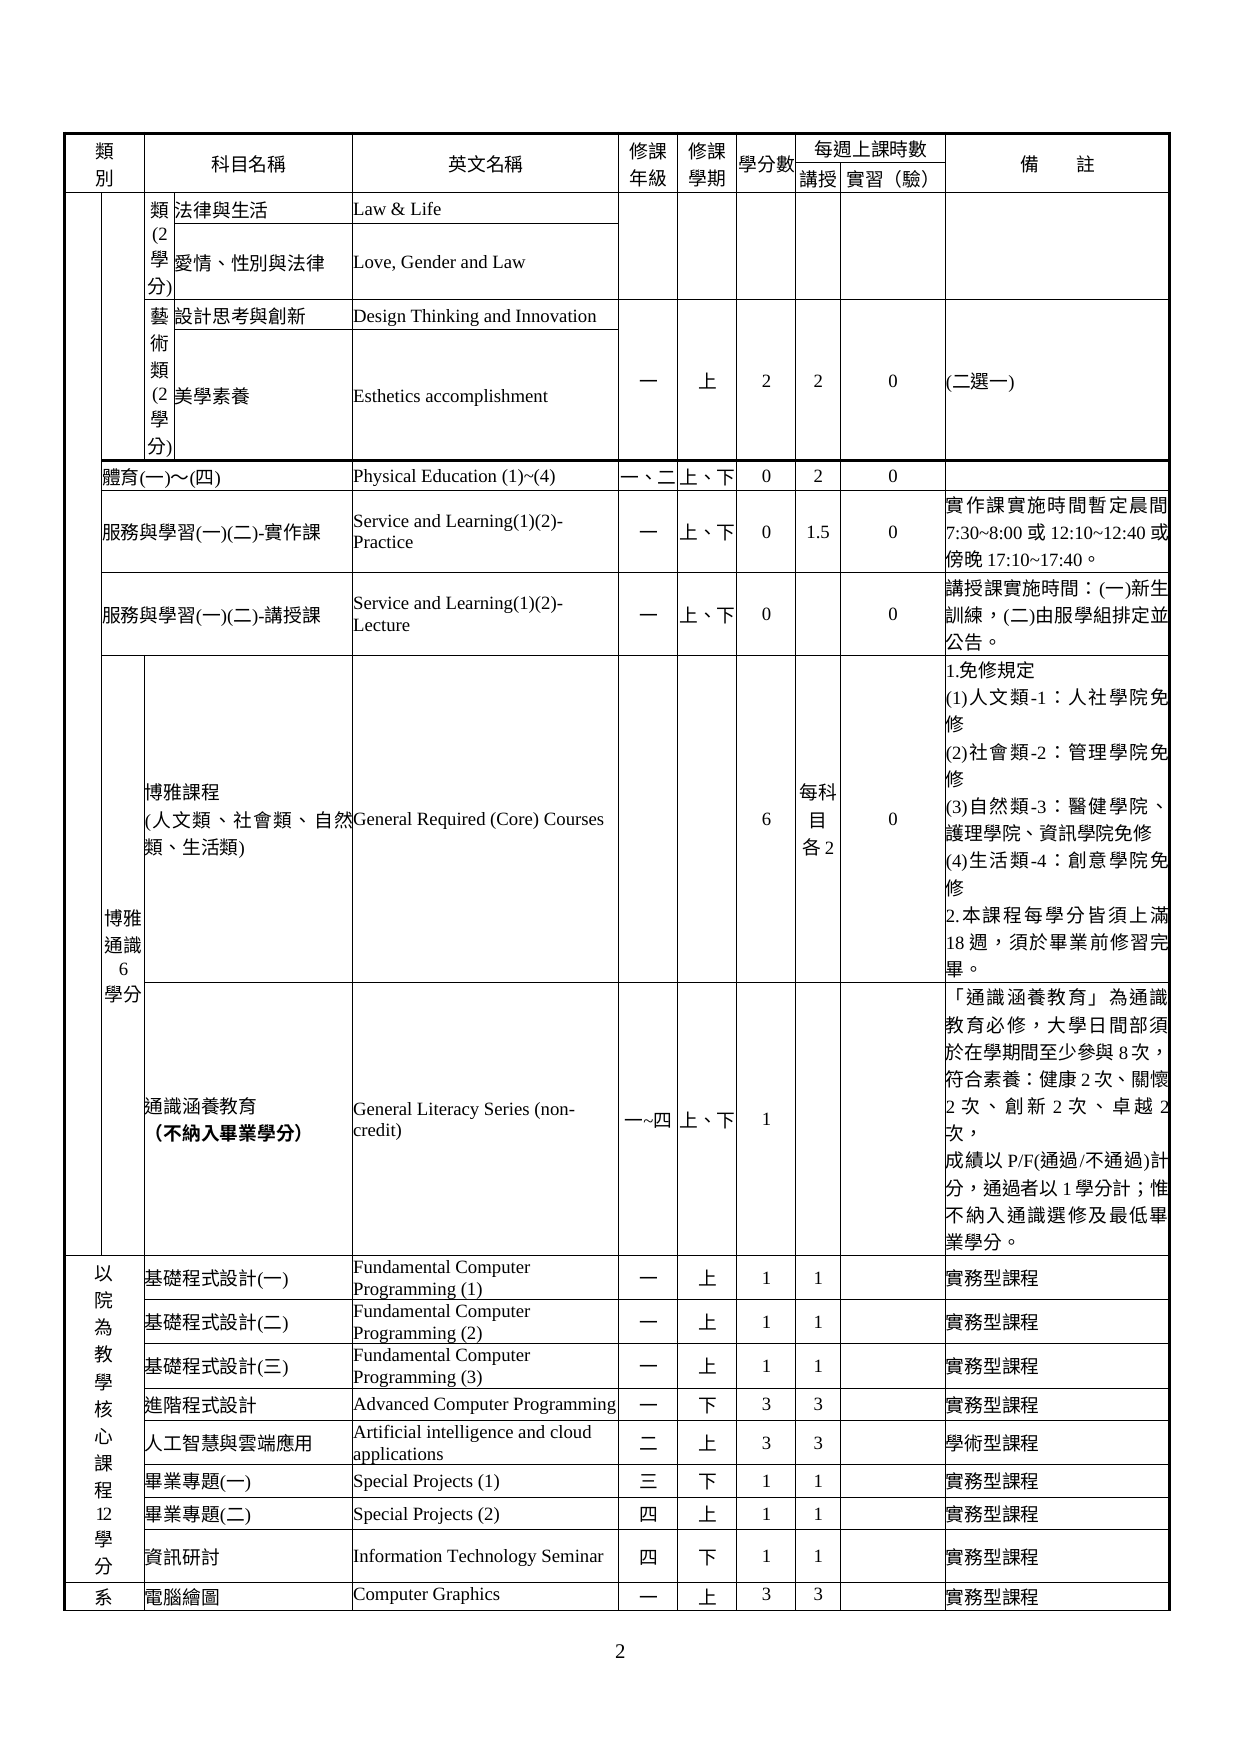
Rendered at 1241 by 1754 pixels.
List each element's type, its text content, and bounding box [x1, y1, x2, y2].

table_cell 上、下 [678, 983, 736, 1255]
table_cell 法律與生活 [175, 193, 352, 223]
table_cell [619, 193, 677, 298]
table_cell General Required (Core) Courses [353, 656, 618, 982]
table_cell 設計思考與創新 [175, 300, 352, 329]
table_cell 上 [678, 300, 736, 459]
table_cell 1 [796, 1530, 840, 1582]
table_cell [796, 573, 840, 655]
table_header 修課 年級 [619, 135, 677, 192]
table_cell 1.5 [796, 491, 840, 572]
table_cell 3 [796, 1389, 840, 1420]
table_cell 一 [619, 1583, 677, 1610]
table_cell 一 [619, 1344, 677, 1387]
table_cell 一 [619, 1300, 677, 1343]
table_header 修課 學期 [678, 135, 736, 192]
table_cell 實務型課程 [946, 1300, 1168, 1343]
table_cell Special Projects (2) [353, 1498, 618, 1529]
table_cell 一 [619, 491, 677, 572]
table_cell 三 [619, 1465, 677, 1497]
table_cell 博雅 通識 6 學分 [102, 656, 144, 1255]
table_cell 系 [66, 1583, 144, 1610]
table_cell [737, 193, 795, 298]
table_cell Service and Learning(1)(2)-Practice [353, 491, 618, 572]
table_cell 2 [796, 462, 840, 489]
table_cell 3 [737, 1583, 795, 1610]
table_cell Fundamental Computer Programming (2) [353, 1300, 618, 1343]
table_cell Advanced Computer Programming [353, 1389, 618, 1420]
table_cell [841, 1583, 945, 1610]
table_cell 「通識涵養教育」為通識教育必修，大學日間部須於在學期間至少參與8次，符合素養：健康2次、關懷2次、創新2次、卓越2次， 成績以P/F(通過/不通過)計分，通過者以1學分計；惟不納入通識選修及最低畢業學分。 [946, 983, 1168, 1255]
table_cell 1 [737, 1465, 795, 1497]
table_cell 0 [737, 573, 795, 655]
table_cell [841, 983, 945, 1255]
table_cell 實務型課程 [946, 1344, 1168, 1387]
table_cell 基礎程式設計(三) [145, 1344, 352, 1387]
table_cell 基礎程式設計(一) [145, 1256, 352, 1299]
table_cell 二 [619, 1421, 677, 1464]
table_header 科目名稱 [145, 135, 352, 192]
table_cell 四 [619, 1498, 677, 1529]
table_cell [841, 1498, 945, 1529]
table_cell 1 [737, 1498, 795, 1529]
table_header 學分數 [737, 135, 795, 192]
table_cell 一 [619, 1256, 677, 1299]
table_cell 下 [678, 1389, 736, 1420]
table_cell 0 [737, 491, 795, 572]
table_cell [946, 193, 1168, 298]
table_cell 基礎程式設計(二) [145, 1300, 352, 1343]
table_header 英文名稱 [353, 135, 618, 192]
table_cell 一 [619, 573, 677, 655]
table_cell 愛情、性別與法律 [175, 224, 352, 298]
table_cell 0 [841, 656, 945, 982]
table_cell 實務型課程 [946, 1498, 1168, 1529]
table_cell [841, 1421, 945, 1464]
table_cell [66, 193, 101, 1255]
table_cell 0 [841, 300, 945, 459]
table_cell 3 [796, 1583, 840, 1610]
table_cell 下 [678, 1465, 736, 1497]
table_header 每週上課時數 [796, 135, 945, 162]
table_cell 實作課實施時間暫定晨間7:30~8:00或12:10~12:40或傍晚17:10~17:40。 [946, 491, 1168, 572]
table_cell 通識涵養教育 （不納入畢業學分） [145, 983, 352, 1255]
table_cell Esthetics accomplishment [353, 330, 618, 459]
table_cell 上、下 [678, 573, 736, 655]
table_cell [841, 1389, 945, 1420]
table_cell 1 [737, 1530, 795, 1582]
table_cell 1 [796, 1465, 840, 1497]
table_cell 上、下 [678, 462, 736, 489]
table_cell 1 [796, 1498, 840, 1529]
table_cell [678, 193, 736, 298]
table_cell [796, 983, 840, 1255]
table_cell 1 [737, 1300, 795, 1343]
table_cell 藝術類 (2學分) [145, 300, 174, 459]
table_cell 以 院 為 教 學 核 心 課 程 12 學 分 [66, 1256, 144, 1582]
table_cell [102, 193, 144, 459]
table_header 類 別 [66, 135, 144, 192]
table_cell 學術型課程 [946, 1421, 1168, 1464]
table_cell 0 [737, 462, 795, 489]
table_cell [841, 1465, 945, 1497]
table_cell 上 [678, 1300, 736, 1343]
table_cell Design Thinking and Innovation [353, 300, 618, 329]
table_cell 體育(一)～(四) [102, 462, 352, 489]
table_cell 講授 [796, 163, 840, 192]
table_cell 6 [737, 656, 795, 982]
table_cell [841, 193, 945, 298]
table_cell 實務型課程 [946, 1583, 1168, 1610]
table_cell 博雅課程 (人文類、社會類、自然類、生活類) [145, 656, 352, 982]
table_cell Special Projects (1) [353, 1465, 618, 1497]
table_cell 1 [737, 983, 795, 1255]
table_cell 一、二 [619, 462, 677, 489]
table_cell 0 [841, 573, 945, 655]
table_cell 上 [678, 1583, 736, 1610]
table_cell 電腦繪圖 [145, 1583, 352, 1610]
table_cell Law & Life [353, 193, 618, 223]
table_cell 實務型課程 [946, 1465, 1168, 1497]
table_cell 0 [841, 462, 945, 489]
table_cell 畢業專題(二) [145, 1498, 352, 1529]
table_cell Love, Gender and Law [353, 224, 618, 298]
table_cell 下 [678, 1530, 736, 1582]
table_cell 3 [737, 1389, 795, 1420]
table_cell [841, 1300, 945, 1343]
table_cell 3 [737, 1421, 795, 1464]
table_cell 一~四 [619, 983, 677, 1255]
table_cell 服務與學習(一)(二)-講授課 [102, 573, 352, 655]
table_cell Fundamental Computer Programming (1) [353, 1256, 618, 1299]
table_cell Information Technology Seminar [353, 1530, 618, 1582]
table_cell Computer Graphics [353, 1583, 618, 1610]
table_cell 四 [619, 1530, 677, 1582]
table_cell 資訊研討 [145, 1530, 352, 1582]
table_cell 實務型課程 [946, 1256, 1168, 1299]
table_cell 上 [678, 1498, 736, 1529]
table_cell 上 [678, 1421, 736, 1464]
table_cell 講授課實施時間：(一)新生訓練，(二)由服學組排定並公告。 [946, 573, 1168, 655]
table_cell [841, 1256, 945, 1299]
table_cell 1 [796, 1256, 840, 1299]
table_cell 2 [796, 300, 840, 459]
table_cell 實務型課程 [946, 1389, 1168, 1420]
table_cell 1 [796, 1300, 840, 1343]
table_cell 畢業專題(一) [145, 1465, 352, 1497]
table_cell 1 [737, 1256, 795, 1299]
table_cell [619, 656, 677, 982]
table_cell 上 [678, 1344, 736, 1387]
table_cell [796, 193, 840, 298]
table_cell Service and Learning(1)(2)-Lecture [353, 573, 618, 655]
table_header 備 註 [946, 135, 1168, 192]
table_cell Artificial intelligence and cloud applications [353, 1421, 618, 1464]
table_cell 上、下 [678, 491, 736, 572]
table_cell 上 [678, 1256, 736, 1299]
table_cell 進階程式設計 [145, 1389, 352, 1420]
table_cell 美學素養 [175, 330, 352, 459]
table_cell 1 [737, 1344, 795, 1387]
table_cell [841, 1344, 945, 1387]
table_cell 實務型課程 [946, 1530, 1168, 1582]
table_cell 每科目 各2 [796, 656, 840, 982]
table_cell 3 [796, 1421, 840, 1464]
table_cell 類 (2學分) [145, 193, 174, 298]
table_cell (二選一) [946, 300, 1168, 459]
table_cell 1.免修規定 (1)人文類-1：人社學院免修 (2)社會類-2：管理學院免修 (3)自然類-3：醫健學院、護理學院、資訊學院免修 (4)生活類-4：創意學院免修 2.本課程每學分皆須上滿18週，須於畢業前修習完畢。 [946, 656, 1168, 982]
table_cell 人工智慧與雲端應用 [145, 1421, 352, 1464]
table_cell Fundamental Computer Programming (3) [353, 1344, 618, 1387]
table_cell 一 [619, 300, 677, 459]
table_cell [946, 462, 1168, 489]
table_cell 一 [619, 1389, 677, 1420]
table_cell 實習（驗） [841, 163, 945, 192]
table_cell 服務與學習(一)(二)-實作課 [102, 491, 352, 572]
table_cell General Literacy Series (non-credit) [353, 983, 618, 1255]
table_cell 0 [841, 491, 945, 572]
table_cell 2 [737, 300, 795, 459]
table_cell Physical Education (1)~(4) [353, 462, 618, 489]
table_cell [841, 1530, 945, 1582]
table_cell 1 [796, 1344, 840, 1387]
table_cell [678, 656, 736, 982]
